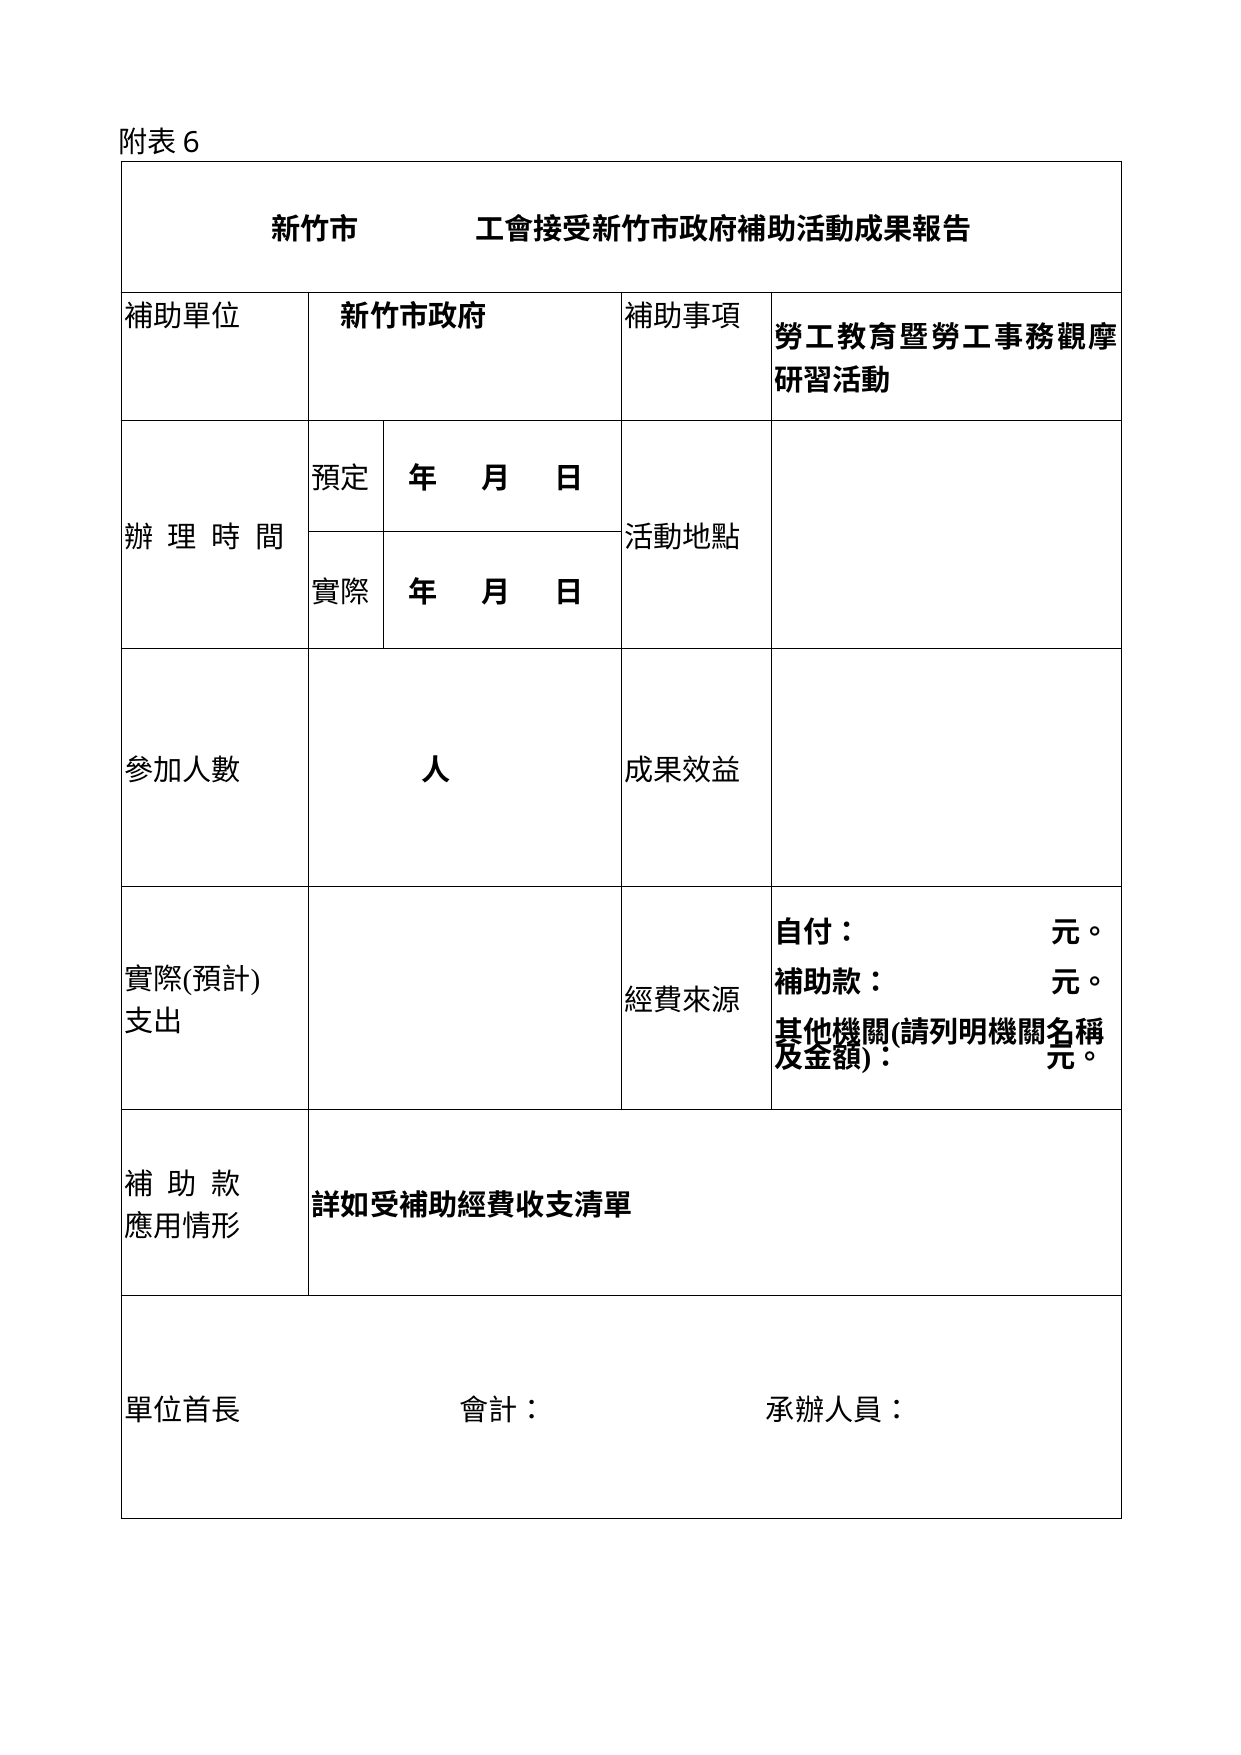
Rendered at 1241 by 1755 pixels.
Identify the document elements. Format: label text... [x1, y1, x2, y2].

table_cell 成果效益 [622, 649, 771, 886]
table_header 新竹市 工會接受新竹市政府補助活動成果報告 [122, 162, 1121, 292]
table_cell 經費來源 [622, 887, 771, 1109]
table_cell 詳如受補助經費收支清單 [309, 1110, 1121, 1295]
table_cell 補助事項 [622, 293, 771, 420]
table_cell 補助單位 [122, 293, 308, 420]
table_cell [772, 649, 1121, 886]
table_cell [772, 421, 1121, 648]
table_cell 年 月 日 [384, 532, 621, 648]
table_cell 補 助 款 應用情形 [122, 1110, 308, 1295]
table_cell 活動地點 [622, 421, 771, 648]
table_cell 預定 [309, 421, 383, 531]
table_cell [309, 887, 621, 1109]
table_cell 辦 理 時 間 [122, 421, 308, 648]
table_cell 實際(預計) 支出 [122, 887, 308, 1109]
table_cell 自付： 元。 補助款： 元。 其他機關(請列明機關名稱及金額)： 元。 [772, 887, 1121, 1109]
table_cell 新竹市政府 [309, 293, 621, 420]
table_cell 實際 [309, 532, 383, 648]
table_cell 年 月 日 [384, 421, 621, 531]
table_cell 勞工教育暨勞工事務觀摩研習活動 [772, 293, 1121, 420]
table_cell 單位首長 會計： 承辦人員： [122, 1296, 1121, 1518]
table_cell 參加人數 [122, 649, 308, 886]
text 附表6 [118, 118, 1152, 161]
table_cell 人 [309, 649, 621, 886]
